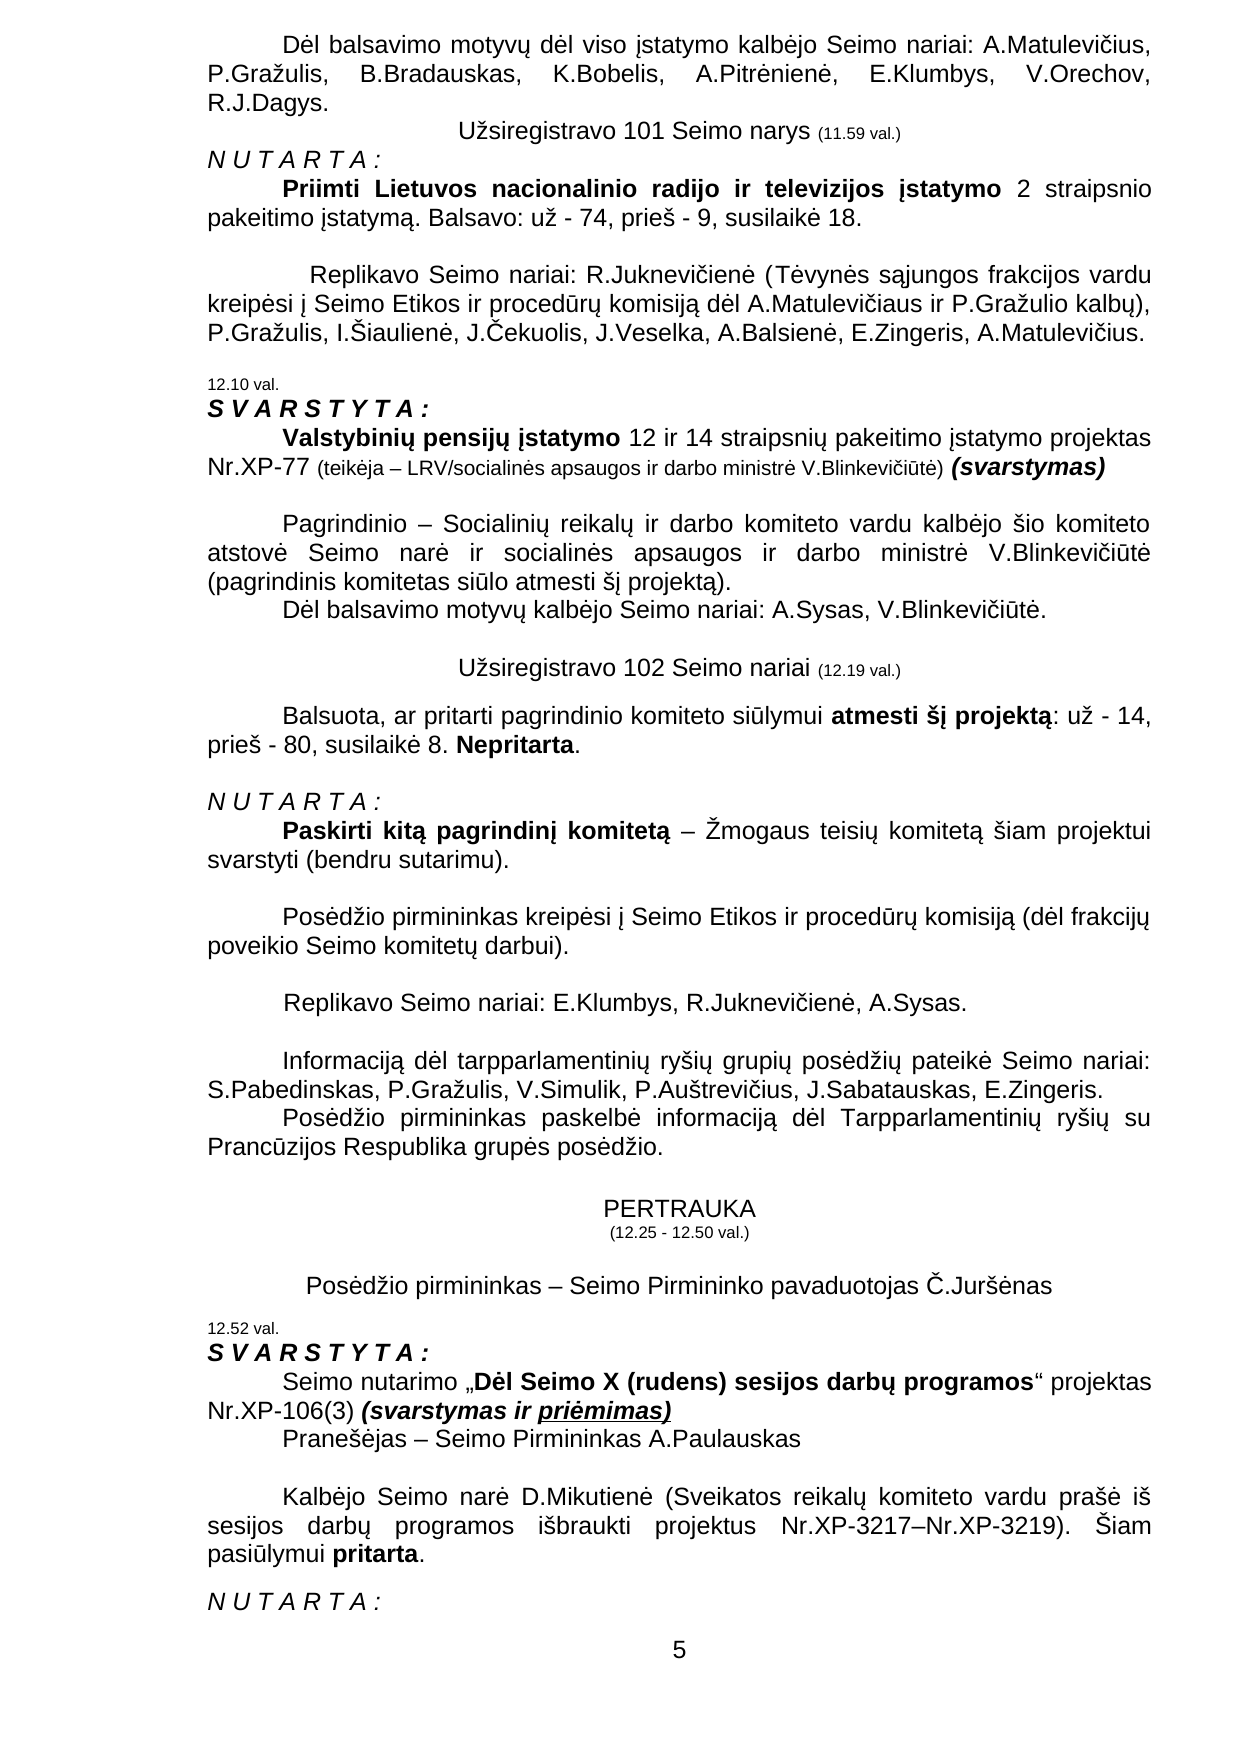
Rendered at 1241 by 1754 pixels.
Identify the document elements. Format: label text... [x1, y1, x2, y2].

text Replikavo Seimo nariai: E.Klumbys, R.Juknevičienė, A.Sysas. [207, 988, 1152, 1017]
text Replikavo Seimo nariai: R.Juknevičienė (Tėvynės sąjungos frakcijos vardu kreipėsi į Seimo Etikos ir procedūrų komisiją dėl A.Matulevičiaus ir P.Gražulio kalbų), P.Gražulis, I.Šiaulienė, J.Čekuolis, J.Veselka, A.Balsienė, E.Zingeris, A.Matulevičius. [207, 260, 1152, 346]
text PERTRAUKA [207, 1194, 1152, 1223]
text Kalbėjo Seimo narė D.Mikutienė (Sveikatos reikalų komiteto vardu prašė iš sesijos darbų programos išbraukti projektus Nr.XP-3217–Nr.XP-3219). Šiam pasiūlymui pritarta. [207, 1482, 1152, 1568]
text Priimti Lietuvos nacionalinio radijo ir televizijos įstatymo 2 straipsnio pakeitimo įstatymą. Balsavo: už - 74, prieš - 9, susilaikė 18. [207, 174, 1152, 231]
text Užsiregistravo 101 Seimo narys (11.59 val.) [207, 116, 1152, 145]
text N U T A R T A : [207, 145, 1152, 174]
text N U T A R T A : [207, 1587, 1152, 1616]
text Užsiregistravo 102 Seimo nariai (12.19 val.) [207, 653, 1152, 682]
text Paskirti kitą pagrindinį komitetą – Žmogaus teisių komitetą šiam projektui svarstyti (bendru sutarimu). [207, 816, 1152, 873]
text Valstybinių pensijų įstatymo 12 ir 14 straipsnių pakeitimo įstatymo projektas Nr.XP-77 (teikėja – LRV/socialinės apsaugos ir darbo ministrė V.Blinkevičiūtė) (svarstymas) [207, 423, 1152, 480]
text Dėl balsavimo motyvų kalbėjo Seimo nariai: A.Sysas, V.Blinkevičiūtė. [207, 595, 1152, 624]
text Posėdžio pirmininkas – Seimo Pirmininko pavaduotojas Č.Juršėnas [207, 1271, 1152, 1300]
text Dėl balsavimo motyvų dėl viso įstatymo kalbėjo Seimo nariai: A.Matulevičius, P.Gražulis, B.Bradauskas, K.Bobelis, A.Pitrėnienė, E.Klumbys, V.Orechov, R.J.Dagys. [207, 30, 1152, 116]
text Posėdžio pirmininkas paskelbė informaciją dėl Tarpparlamentinių ryšių su Prancūzijos Respublika grupės posėdžio. [207, 1103, 1152, 1161]
text (12.25 - 12.50 val.) [207, 1223, 1152, 1242]
text Informaciją dėl tarpparlamentinių ryšių grupių posėdžių pateikė Seimo nariai: S.Pabedinskas, P.Gražulis, V.Simulik, P.Auštrevičius, J.Sabatauskas, E.Zingeris. [207, 1046, 1152, 1103]
text 12.10 val. [207, 375, 1152, 394]
text S V A R S T Y T A : [207, 394, 1152, 423]
text Balsuota, ar pritarti pagrindinio komiteto siūlymui atmesti šį projektą: už - 14, prieš - 80, susilaikė 8. Nepritarta. [207, 701, 1152, 758]
text 12.52 val. [207, 1319, 1152, 1338]
text N U T A R T A : [207, 787, 1152, 816]
text Pagrindinio – Socialinių reikalų ir darbo komiteto vardu kalbėjo šio komiteto atstovė Seimo narė ir socialinės apsaugos ir darbo ministrė V.Blinkevičiūtė (pagrindinis komitetas siūlo atmesti šį projektą). [207, 509, 1152, 595]
text S V A R S T Y T A : [207, 1338, 1152, 1367]
text Seimo nutarimo „Dėl Seimo X (rudens) sesijos darbų programos“ projektas Nr.XP-106(3) (svarstymas ir priėmimas) [207, 1367, 1152, 1424]
text Pranešėjas – Seimo Pirmininkas A.Paulauskas [207, 1424, 1152, 1453]
text Posėdžio pirmininkas kreipėsi į Seimo Etikos ir procedūrų komisiją (dėl frakcijų poveikio Seimo komitetų darbui). [207, 902, 1152, 959]
